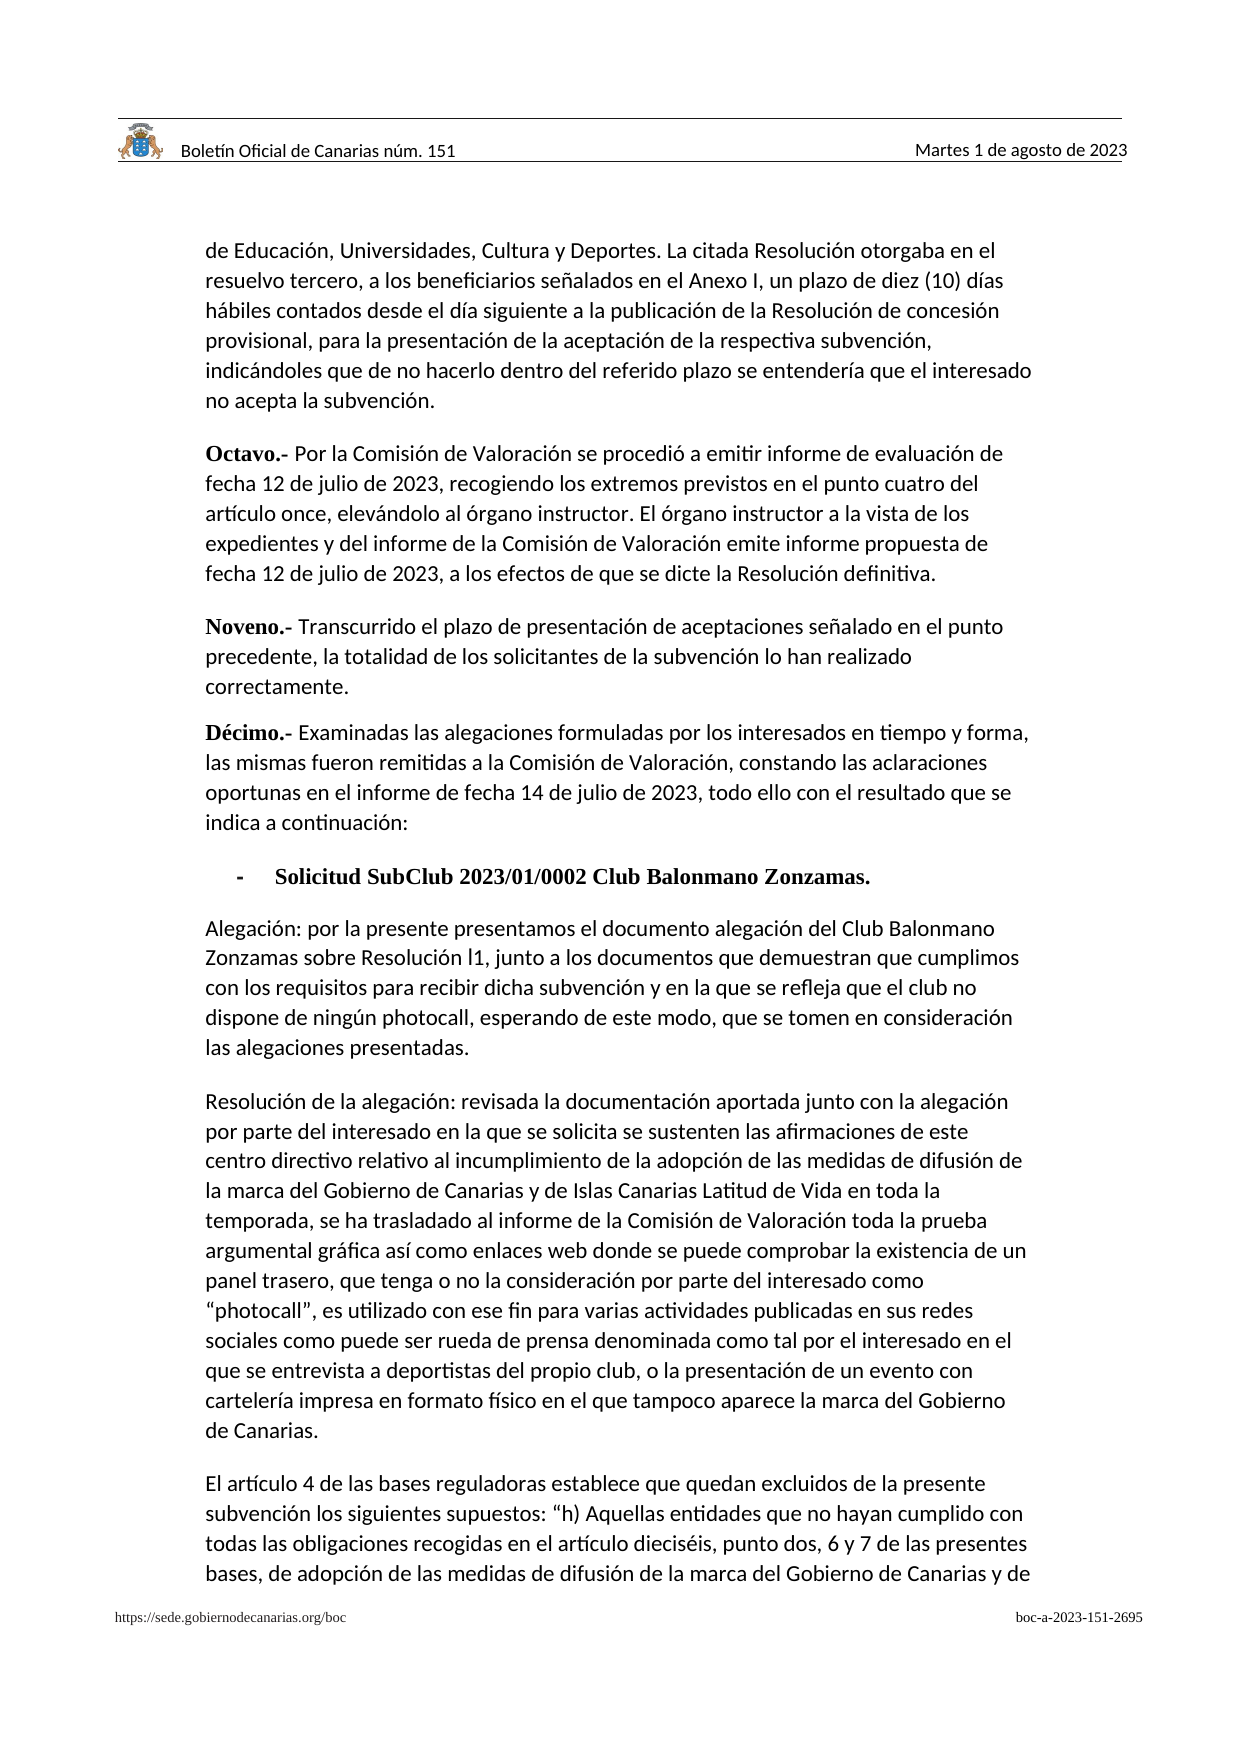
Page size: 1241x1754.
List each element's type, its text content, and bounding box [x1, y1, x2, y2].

text Octavo.- Por la Comisión de Valoración se procedió a emitir informe de evaluación de fecha 12 de julio de 2023, recogiendo los extremos previstos en el punto cuatro del artículo once, elevándolo al órgano instructor. El órgano instructor a la vista de los expedientes y del informe de la Comisión de Valoración emite informe propuesta de fecha 12 de julio de 2023, a los efectos de que se dicte la Resolución definitiva. [205, 439, 1034, 587]
text Resolución de la alegación: revisada la documentación aportada junto con la alegación por parte del interesado en la que se solicita se sustenten las afirmaciones de este centro directivo relativo al incumplimiento de la adopción de las medidas de difusión de la marca del Gobierno de Canarias y de Islas Canarias Latitud de Vida en toda la temporada, se ha trasladado al informe de la Comisión de Valoración toda la prueba argumental gráfica así como enlaces web donde se puede comprobar la existencia de un panel trasero, que tenga o no la consideración por parte del interesado como “photocall”, es utilizado con ese fin para varias actividades publicadas en sus redes sociales como puede ser rueda de prensa denominada como tal por el interesado en el que se entrevista a deportistas del propio club, o la presentación de un evento con cartelería impresa en formato físico en el que tampoco aparece la marca del Gobierno de Canarias. [205, 1087, 1034, 1444]
text de Educación, Universidades, Cultura y Deportes. La citada Resolución otorgaba en el resuelvo tercero, a los beneficiarios señalados en el Anexo I, un plazo de diez (10) días hábiles contados desde el día siguiente a la publicación de la Resolución de concesión provisional, para la presentación de la aceptación de la respectiva subvención, indicándoles que de no hacerlo dentro del referido plazo se entendería que el interesado no acepta la subvención. [205, 236, 1034, 414]
text Noveno.- Transcurrido el plazo de presentación de aceptaciones señalado en el punto precedente, la totalidad de los solicitantes de la subvención lo han realizado correctamente. [205, 612, 1034, 700]
list Solicitud SubClub 2023/01/0002 Club Balonmano Zonzamas. [201, 863, 1034, 889]
text Décimo.- Examinadas las alegaciones formuladas por los interesados en tiempo y forma, las mismas fueron remitidas a la Comisión de Valoración, constando las aclaraciones oportunas en el informe de fecha 14 de julio de 2023, todo ello con el resultado que se indica a continuación: [205, 718, 1034, 836]
text El artículo 4 de las bases reguladoras establece que quedan excluidos de la presente subvención los siguientes supuestos: “h) Aquellas entidades que no hayan cumplido con todas las obligaciones recogidas en el artículo dieciséis, punto dos, 6 y 7 de las presentes bases, de adopción de las medidas de difusión de la marca del Gobierno de Canarias y de [205, 1469, 1034, 1587]
text Alegación: por la presente presentamos el documento alegación del Club Balonmano Zonzamas sobre Resolución l1, junto a los documentos que demuestran que cumplimos con los requisitos para recibir dicha subvención y en la que se refleja que el club no dispone de ningún photocall, esperando de este modo, que se tomen en consideración las alegaciones presentadas. [205, 914, 1034, 1061]
